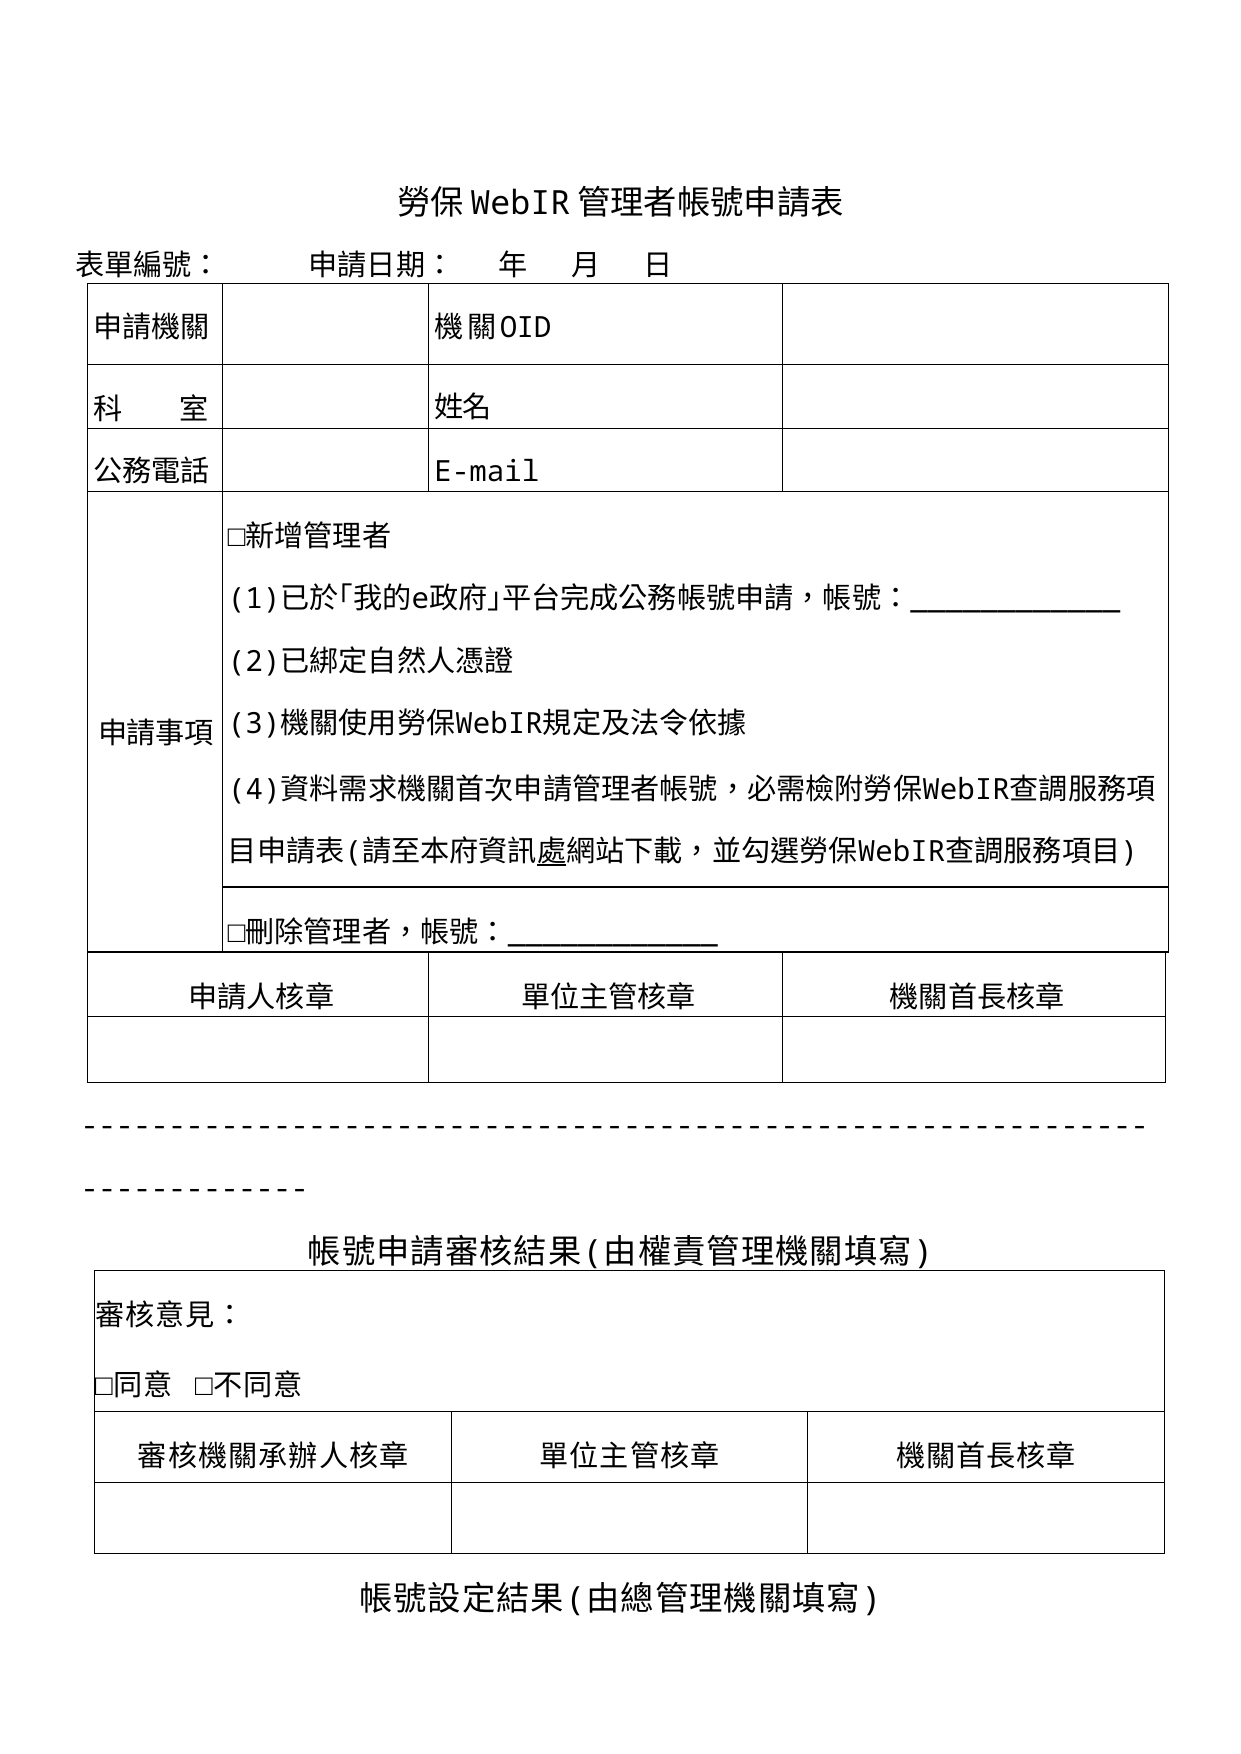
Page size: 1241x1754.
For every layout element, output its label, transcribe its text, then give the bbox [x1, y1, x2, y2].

table_header 審核意見： □同意 □不同意 [95, 1271, 1164, 1411]
table_header 申請機關 [88, 284, 222, 364]
table_header 機關OID [429, 284, 782, 364]
table_cell 審核機關承辦人核章 [95, 1412, 451, 1482]
table_cell [223, 429, 428, 491]
table_cell [783, 429, 1168, 491]
table_cell 申請人核章 [88, 953, 428, 1016]
table_cell 單位主管核章 [452, 1412, 807, 1482]
table_cell [95, 1483, 451, 1553]
table_cell [783, 365, 1168, 427]
table_header [783, 284, 1168, 364]
table_cell 申請事項 [88, 492, 222, 951]
table_cell E-mail [429, 429, 782, 491]
table_cell 單位主管核章 [429, 953, 782, 1016]
text -------------------------------------------------------------------------- [81, 1083, 1165, 1208]
table_cell □新增管理者 (1)已於｢我的e政府｣平台完成公務帳號申請，帳號：____________ (2)已綁定自然人憑證 (3)機關使用勞保WebIR規定及法令依據 (4)資料需求機關首次申請管理者帳號，必需檢附勞保WebIR查調服務項目申請表(請至本府資訊處網站下載，並勾選勞保WebIR查調服務項目) [223, 492, 1168, 886]
text 帳號申請審核結果(由權責管理機關填寫) [75, 1208, 1165, 1270]
table_cell 姓名 [429, 365, 782, 427]
table_cell 公務電話 [88, 429, 222, 491]
table_cell [429, 1017, 782, 1082]
table_cell 機關首長核章 [783, 953, 1165, 1016]
table_cell [223, 365, 428, 427]
table_cell □刪除管理者，帳號：____________ [223, 888, 1168, 951]
table_cell [808, 1483, 1164, 1553]
table_cell 機關首長核章 [808, 1412, 1164, 1482]
table_cell [783, 1017, 1165, 1082]
table_header [223, 284, 428, 364]
table_cell [452, 1483, 807, 1553]
text 表單編號： 申請日期： 年 月 日 [75, 221, 1165, 283]
table_cell 科 室 [88, 365, 222, 427]
text 勞保WebIR管理者帳號申請表 [75, 158, 1165, 221]
text 帳號設定結果(由總管理機關填寫) [75, 1554, 1165, 1617]
table_cell [88, 1017, 428, 1082]
